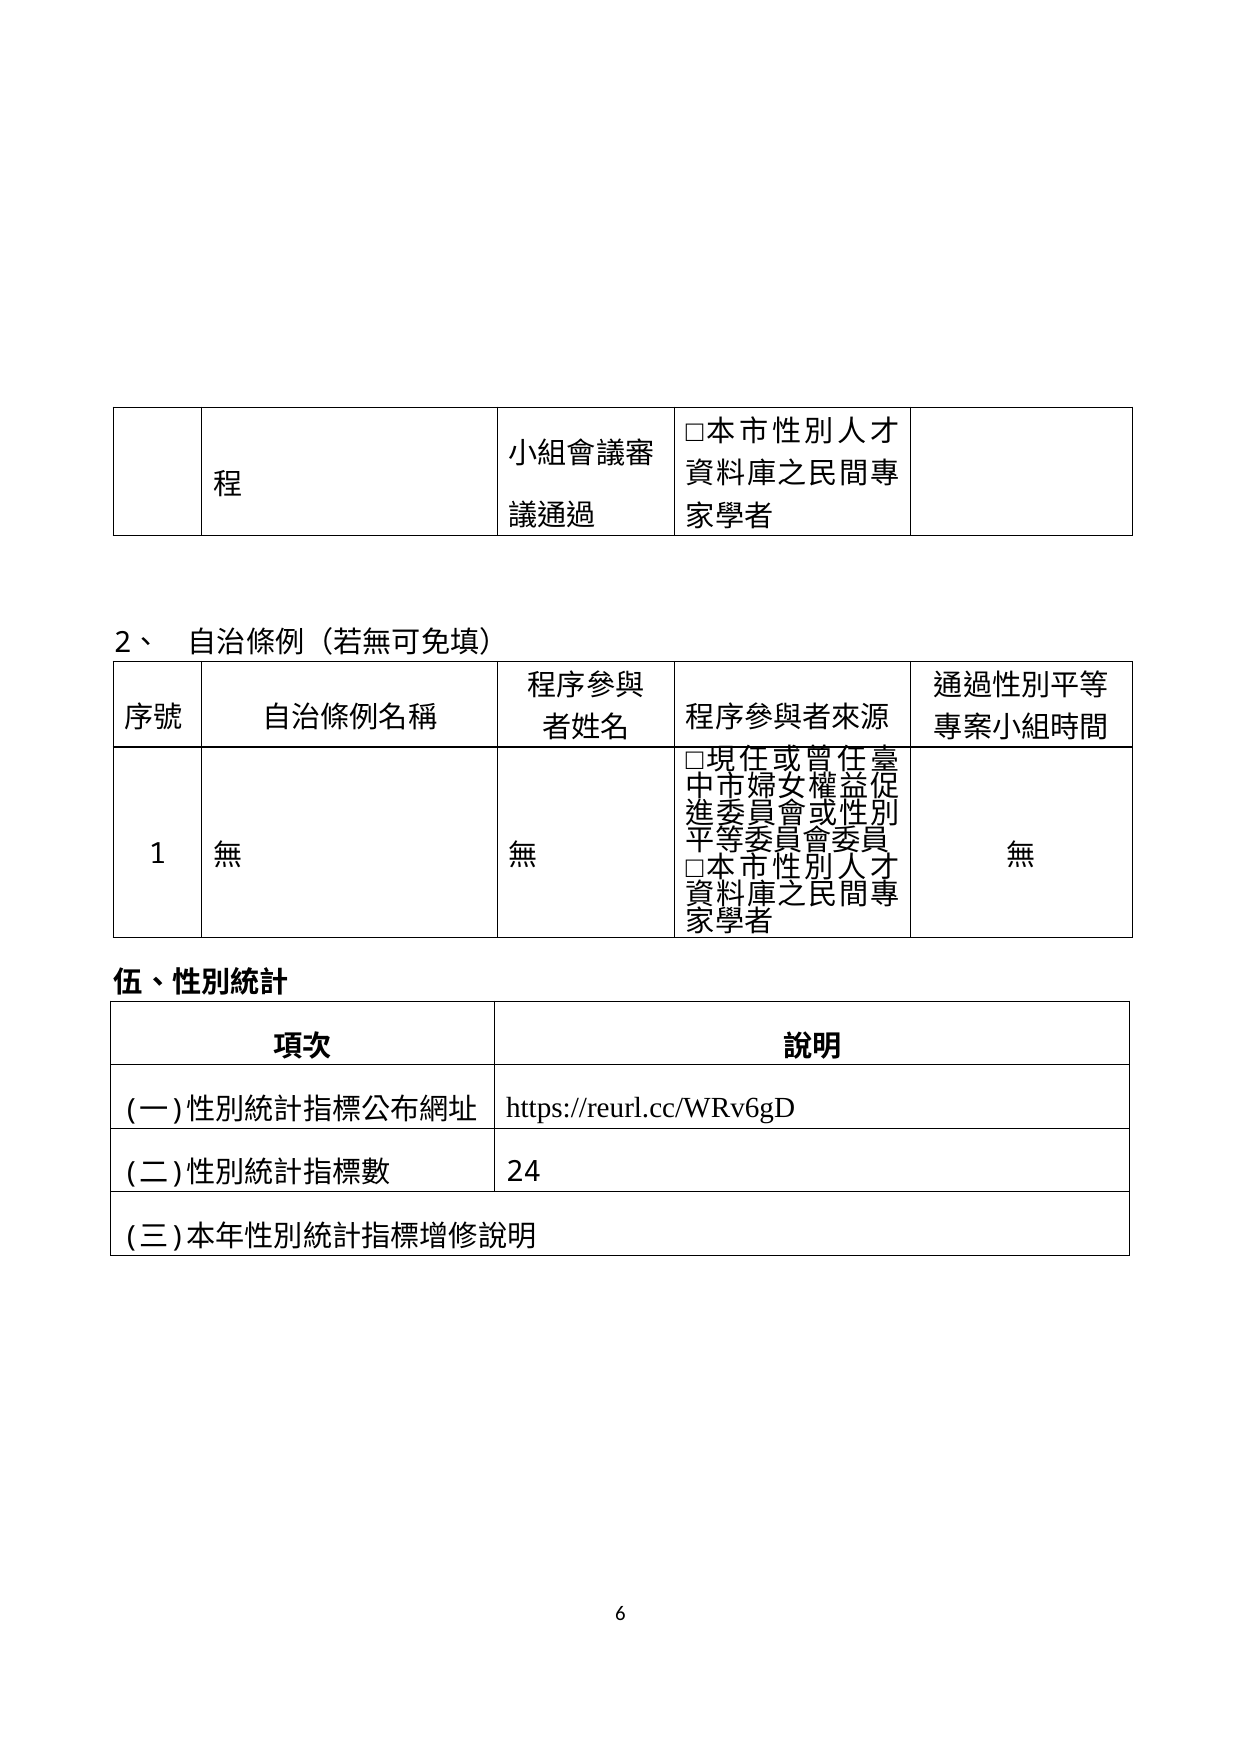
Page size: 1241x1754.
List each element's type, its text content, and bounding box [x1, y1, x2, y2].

table_cell 小組會議審議通過 [498, 408, 674, 535]
table_cell [911, 408, 1132, 535]
table_header 程序參與者來源 [675, 662, 910, 746]
table_cell 24 [495, 1129, 1129, 1191]
table_header 自治條例名稱 [202, 662, 497, 746]
table_cell □本市性別人才資料庫之民間專家學者 [675, 408, 910, 535]
table_cell □現任或曾任臺中市婦女權益促進委員會或性別平等委員會委員 □本市性別人才資料庫之民間專家學者 [675, 748, 910, 937]
table_cell 程 [202, 408, 497, 535]
table_cell 無 [498, 748, 674, 937]
table_cell [114, 408, 201, 535]
table_header 說明 [495, 1002, 1129, 1064]
list 自治條例（若無可免填） [114, 598, 1053, 661]
table_cell (二)性別統計指標數 [111, 1129, 494, 1191]
table_cell https://reurl.cc/WRv6gD [495, 1065, 1129, 1128]
table_header 序號 [114, 662, 201, 746]
table_header 項次 [111, 1002, 494, 1064]
table_cell (三)本年性別統計指標增修說明 [111, 1192, 1129, 1255]
text 伍、性別統計 [114, 938, 1053, 1001]
table_cell 1 [114, 748, 201, 937]
table_cell 無 [911, 748, 1132, 937]
table_cell 無 [202, 748, 497, 937]
table_header 通過性別平等專案小組時間 [911, 662, 1132, 746]
table_header 程序參與 者姓名 [498, 662, 674, 746]
table_cell (一)性別統計指標公布網址 [111, 1065, 494, 1128]
